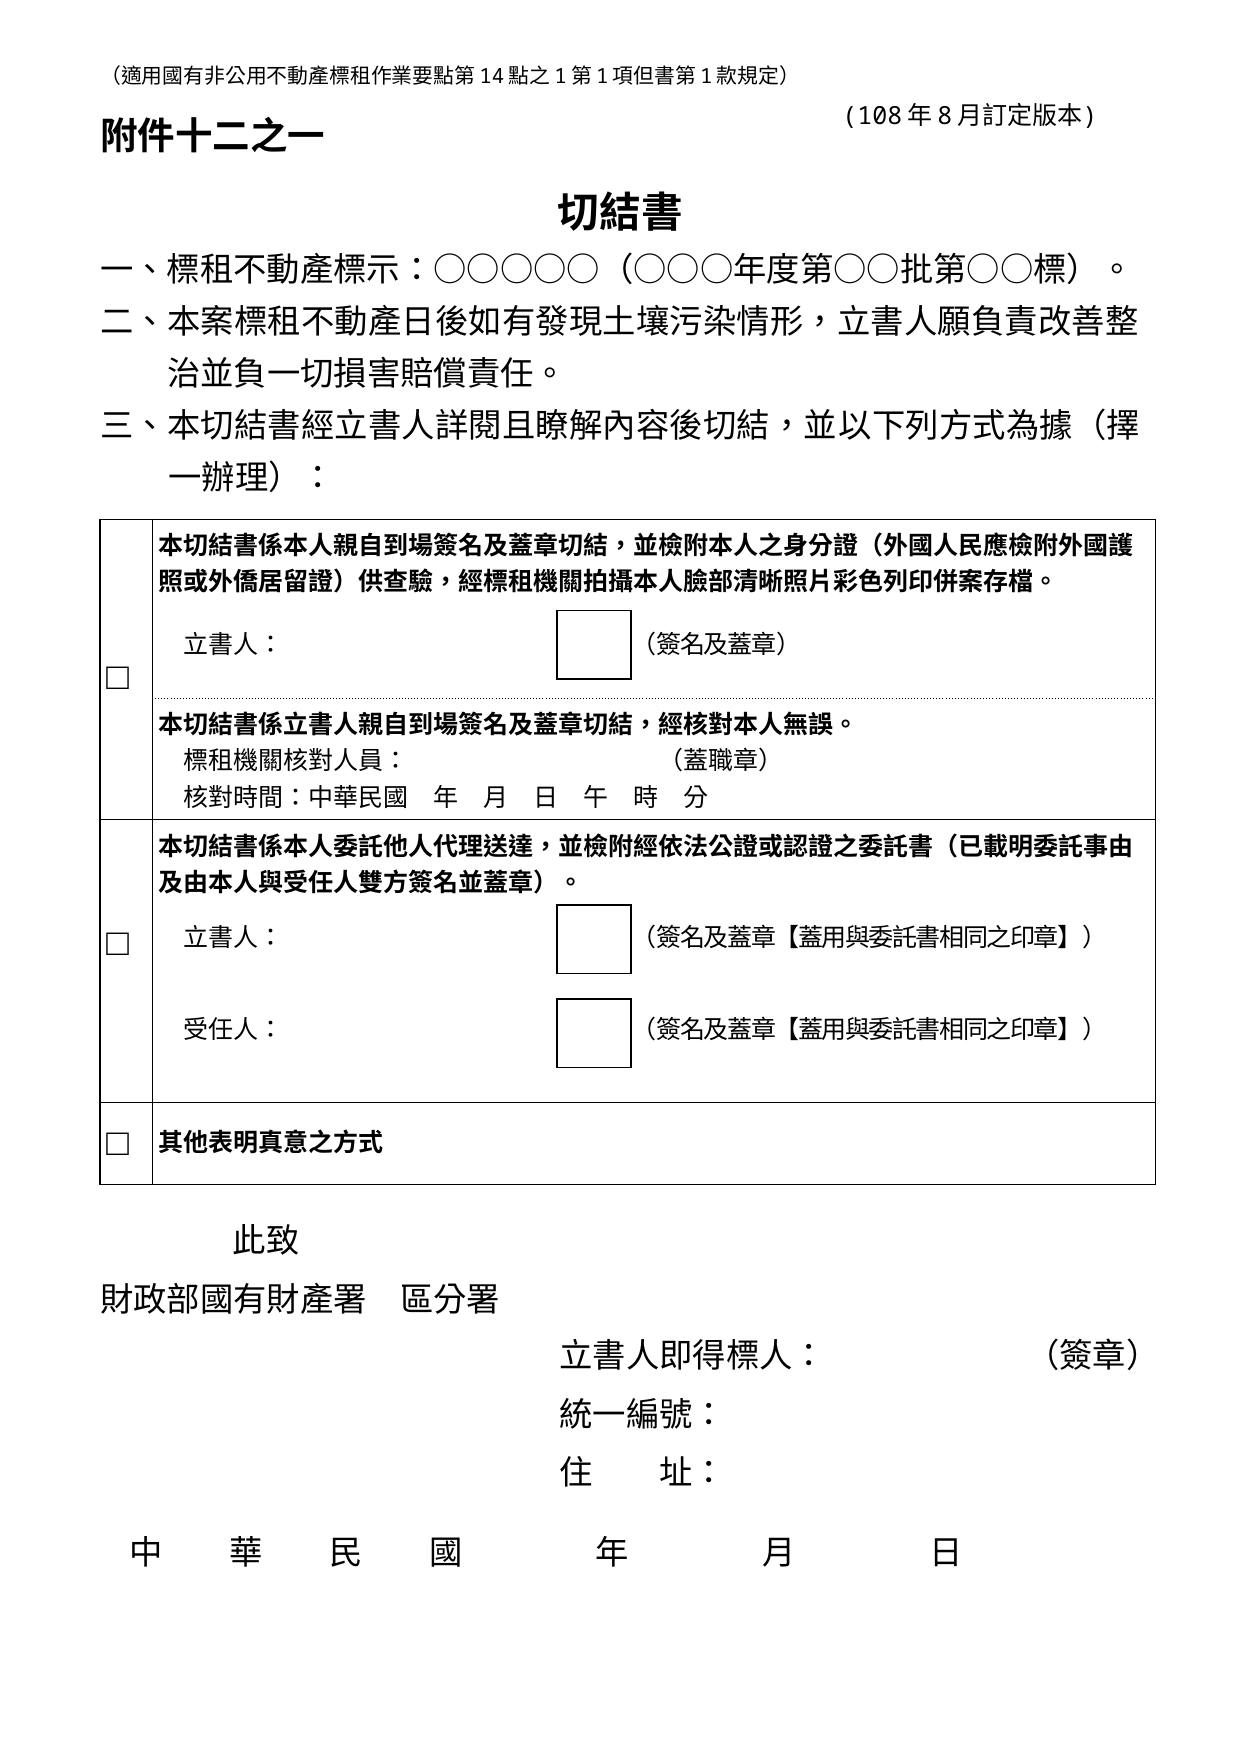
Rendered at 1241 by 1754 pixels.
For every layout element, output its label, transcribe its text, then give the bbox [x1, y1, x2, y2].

text 此致 [100, 1213, 1140, 1262]
table_cell 本切結書係本人委託他人代理送達，並檢附經依法公證或認證之委託書（已載明委託事由及由本人與受任人雙方簽名並蓋章）。 立書人： （簽名及蓋章【蓋用與委託書相同之印章】） 受任人： （簽名及蓋章【蓋用與委託書相同之印章】） [153, 820, 1155, 1102]
table_cell 本切結書係立書人親自到場簽名及蓋章切結，經核對本人無誤。 標租機關核對人員： （蓋職章） 核對時間：中華民國 年 月 日 午 時 分 [153, 698, 1155, 819]
text 統一編號： [100, 1379, 1159, 1438]
table_cell □ [101, 820, 152, 1102]
text 二、本案標租不動產日後如有發現土壤污染情形，立書人願負責改善整治並負一切損害賠償責任。 [100, 291, 1140, 396]
text (108年8月訂定版本) [842, 96, 1106, 132]
table_cell 其他表明真意之方式 [153, 1103, 1155, 1183]
table_header □ [101, 520, 152, 819]
text 附件十二之一 [100, 88, 1140, 160]
table_cell □ [101, 1103, 152, 1183]
text 三、本切結書經立書人詳閱且瞭解內容後切結，並以下列方式為據（擇一辦理）： [100, 396, 1140, 500]
text 立書人即得標人： （簽章） [100, 1321, 1159, 1379]
text 住 址： [100, 1438, 1159, 1496]
text 切結書 [100, 179, 1140, 239]
text 一、標租不動產標示：○○○○○（○○○年度第○○批第○○標）。 [100, 239, 1140, 291]
text 中 華 民 國 年 月 日 [129, 1515, 1140, 1577]
table_header 本切結書係本人親自到場簽名及蓋章切結，並檢附本人之身分證（外國人民應檢附外國護照或外僑居留證）供查驗，經標租機關拍攝本人臉部清晰照片彩色列印併案存檔。 立書人： （簽名及蓋章） [153, 520, 1155, 697]
text 財政部國有財產署 區分署 [100, 1273, 1140, 1321]
